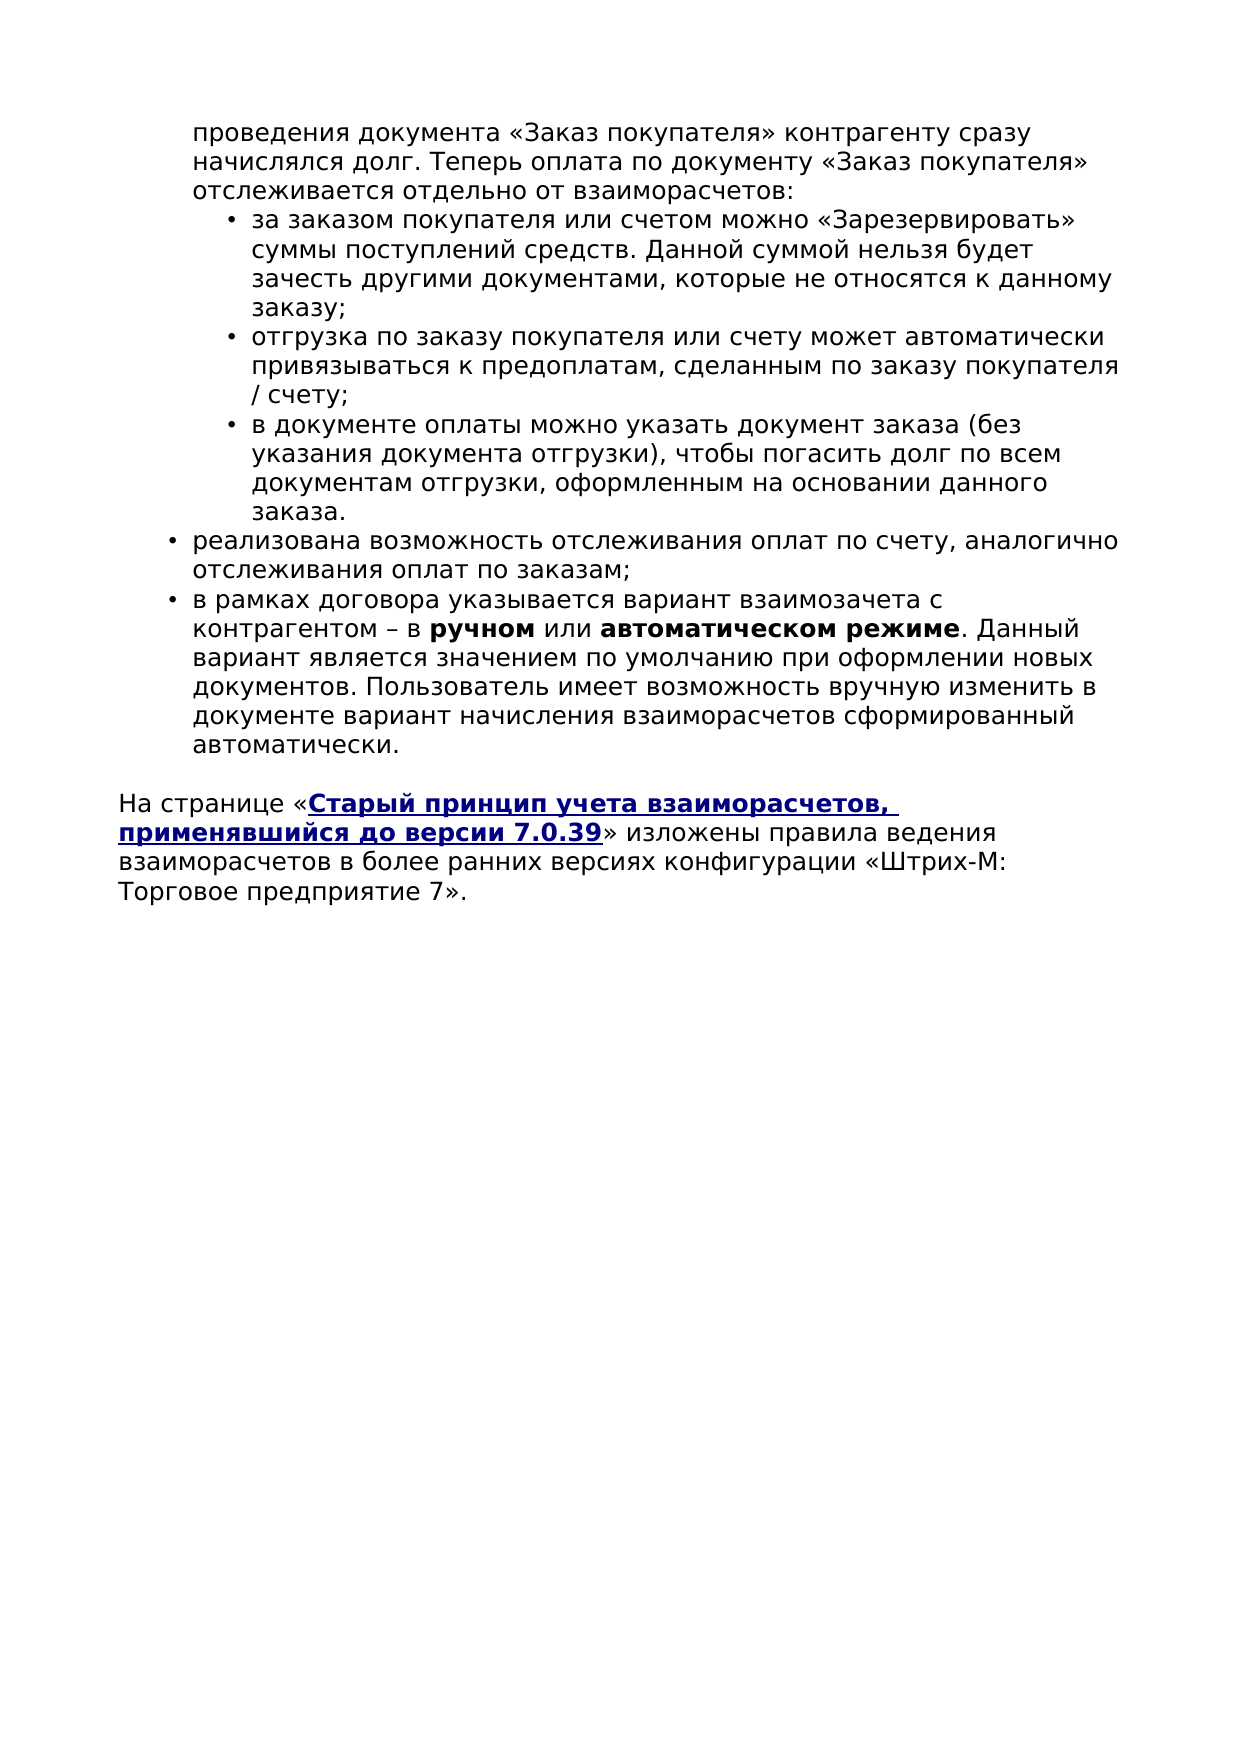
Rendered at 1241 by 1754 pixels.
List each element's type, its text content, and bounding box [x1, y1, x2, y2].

list реализована возможность отслеживания оплат по счету, аналогично отслеживания оплат по заказам; [177, 526, 1122, 585]
list в документе оплаты можно указать документ заказа (без указания документа отгрузки), чтобы погасить долг по всем документам отгрузки, оформленным на основании данного заказа. [236, 410, 1122, 526]
text На странице «Старый принцип учета взаиморасчетов, применявшийся до версии 7.0.39» изложены правила ведения взаиморасчетов в более ранних версиях конфигурации «Штрих-М: Торговое предприятие 7». [118, 789, 1122, 906]
list отгрузка по заказу покупателя или счету может автоматически привязываться к предоплатам, сделанным по заказу покупателя / счету; [236, 322, 1122, 410]
list проведения документа «Заказ покупателя» контрагенту сразу начислялся долг. Теперь оплата по документу «Заказ покупателя» отслеживается отдельно от взаиморасчетов: [177, 118, 1122, 206]
list в рамках договора указывается вариант взаимозачета с контрагентом – в ручном или автоматическом режиме. Данный вариант является значением по умолчанию при оформлении новых документов. Пользователь имеет возможность вручную изменить в документе вариант начисления взаиморасчетов сформированный автоматически. [177, 585, 1122, 760]
list за заказом покупателя или счетом можно «Зарезервировать» суммы поступлений средств. Данной суммой нельзя будет зачесть другими документами, которые не относятся к данному заказу; [236, 206, 1122, 322]
